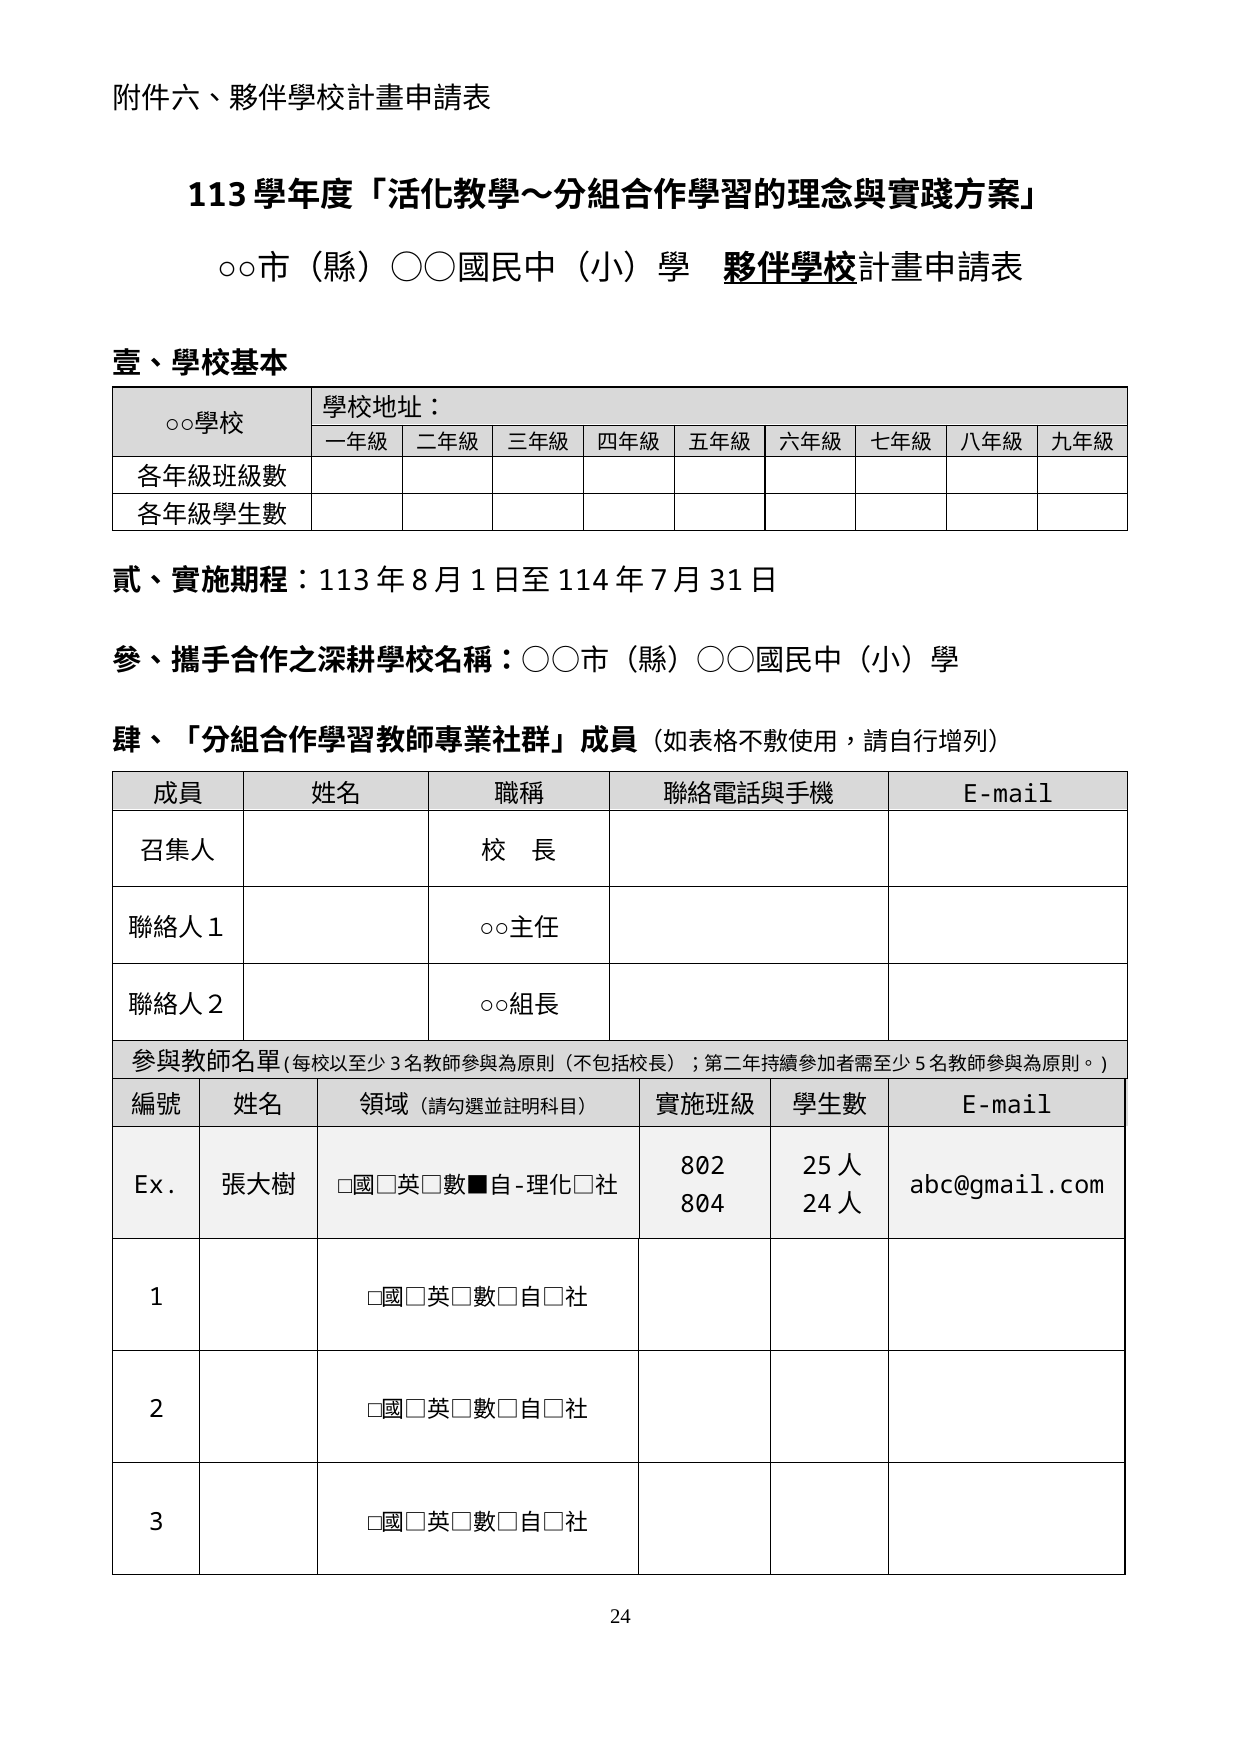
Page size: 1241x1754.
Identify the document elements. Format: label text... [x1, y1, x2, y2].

table_header 職稱 [429, 772, 609, 809]
table_cell [856, 494, 946, 530]
table_cell [1038, 457, 1127, 493]
table_cell 三年級 [493, 426, 583, 456]
table_header 成員 [113, 772, 243, 809]
table_cell [584, 457, 674, 493]
table_cell [200, 1463, 317, 1574]
table_cell 各年級學生數 [113, 494, 311, 530]
table_cell [244, 964, 428, 1040]
table_cell 領域（請勾選並註明科目） [318, 1079, 639, 1126]
table_cell [889, 887, 1127, 963]
table_cell 校 長 [429, 811, 609, 886]
table_cell [244, 887, 428, 963]
table_cell [771, 1351, 888, 1462]
table_cell 實施班級 [640, 1079, 770, 1126]
table_cell [889, 811, 1127, 886]
table_cell 姓名 [200, 1079, 317, 1126]
table_cell [610, 811, 888, 886]
table_cell [1038, 494, 1127, 530]
table_cell 八年級 [947, 426, 1037, 456]
text 附件六、夥伴學校計畫申請表 [112, 75, 1128, 117]
table_cell 聯絡人２ [113, 964, 243, 1040]
table_cell [856, 457, 946, 493]
table_cell [639, 1239, 770, 1350]
table_cell [639, 1351, 770, 1462]
table_cell [675, 457, 764, 493]
table_cell [403, 457, 492, 493]
table_cell 張大樹 [200, 1127, 317, 1238]
text 113學年度「活化教學～分組合作學習的理念與實踐方案」 [112, 167, 1128, 216]
table_cell 各年級班級數 [113, 457, 311, 493]
table_cell [889, 1239, 1124, 1350]
table_cell [200, 1351, 317, 1462]
table_cell 一年級 [312, 426, 402, 456]
table_header E-mail [889, 772, 1127, 809]
table_cell ○○主任 [429, 887, 609, 963]
table_cell 2 [113, 1351, 199, 1462]
table_cell 召集人 [113, 811, 243, 886]
table_cell 九年級 [1038, 426, 1127, 456]
table_cell 四年級 [584, 426, 674, 456]
table_cell □國□英□數■自-理化□社 [318, 1127, 639, 1238]
table_cell [947, 457, 1037, 493]
table_cell [771, 1463, 888, 1574]
table_cell 編號 [113, 1079, 199, 1126]
table_cell abc@gmail.com [889, 1127, 1124, 1238]
table_header 聯絡電話與手機 [610, 772, 888, 809]
table_cell 參與教師名單(每校以至少3名教師參與為原則（不包括校長）；第二年持續參加者需至少5名教師參與為原則。) [113, 1041, 1127, 1078]
table_cell Ex. [113, 1127, 199, 1238]
table_cell 3 [113, 1463, 199, 1574]
table_cell [493, 494, 583, 530]
table_cell [889, 1351, 1124, 1462]
table_cell 802 804 [640, 1127, 770, 1238]
table_cell □國□英□數□自□社 [318, 1351, 638, 1462]
table_header ○○學校 [113, 388, 311, 456]
table_cell □國□英□數□自□社 [318, 1463, 638, 1574]
table_cell [766, 494, 855, 530]
table_cell [584, 494, 674, 530]
table_cell [675, 494, 764, 530]
table_header 姓名 [244, 772, 428, 809]
table_cell [889, 1463, 1124, 1574]
list 攜手合作之深耕學校名稱：○○市（縣）○○國民中（小）學 [112, 636, 1128, 679]
table_cell [610, 964, 888, 1040]
table_cell E-mail [889, 1079, 1124, 1126]
table_cell 五年級 [675, 426, 764, 456]
table_cell [312, 457, 402, 493]
table_cell ○○組長 [429, 964, 609, 1040]
table_cell [639, 1463, 770, 1574]
table_cell [493, 457, 583, 493]
table_cell 七年級 [856, 426, 946, 456]
text ○○市（縣）○○國民中（小）學 夥伴學校計畫申請表 [112, 241, 1128, 289]
table_cell [403, 494, 492, 530]
list 「分組合作學習教師專業社群」成員（如表格不敷使用，請自行增列） [112, 716, 1128, 758]
table_cell [947, 494, 1037, 530]
table_cell 1 [113, 1239, 199, 1350]
table_cell 二年級 [403, 426, 492, 456]
table_cell [766, 457, 855, 493]
table_cell 25人 24人 [771, 1127, 888, 1238]
table_cell [200, 1239, 317, 1350]
table_cell [771, 1239, 888, 1350]
table_cell 聯絡人１ [113, 887, 243, 963]
table_cell [312, 494, 402, 530]
table_header 學校地址： [312, 388, 1127, 424]
table_cell [610, 887, 888, 963]
list 學校基本 [112, 339, 1128, 381]
table_cell □國□英□數□自□社 [318, 1239, 638, 1350]
table_cell [889, 964, 1127, 1040]
list 實施期程：113年8月1日至114年7月31日 [112, 556, 1128, 599]
table_cell [244, 811, 428, 886]
table_cell 學生數 [771, 1079, 888, 1126]
table_cell 六年級 [766, 426, 855, 456]
